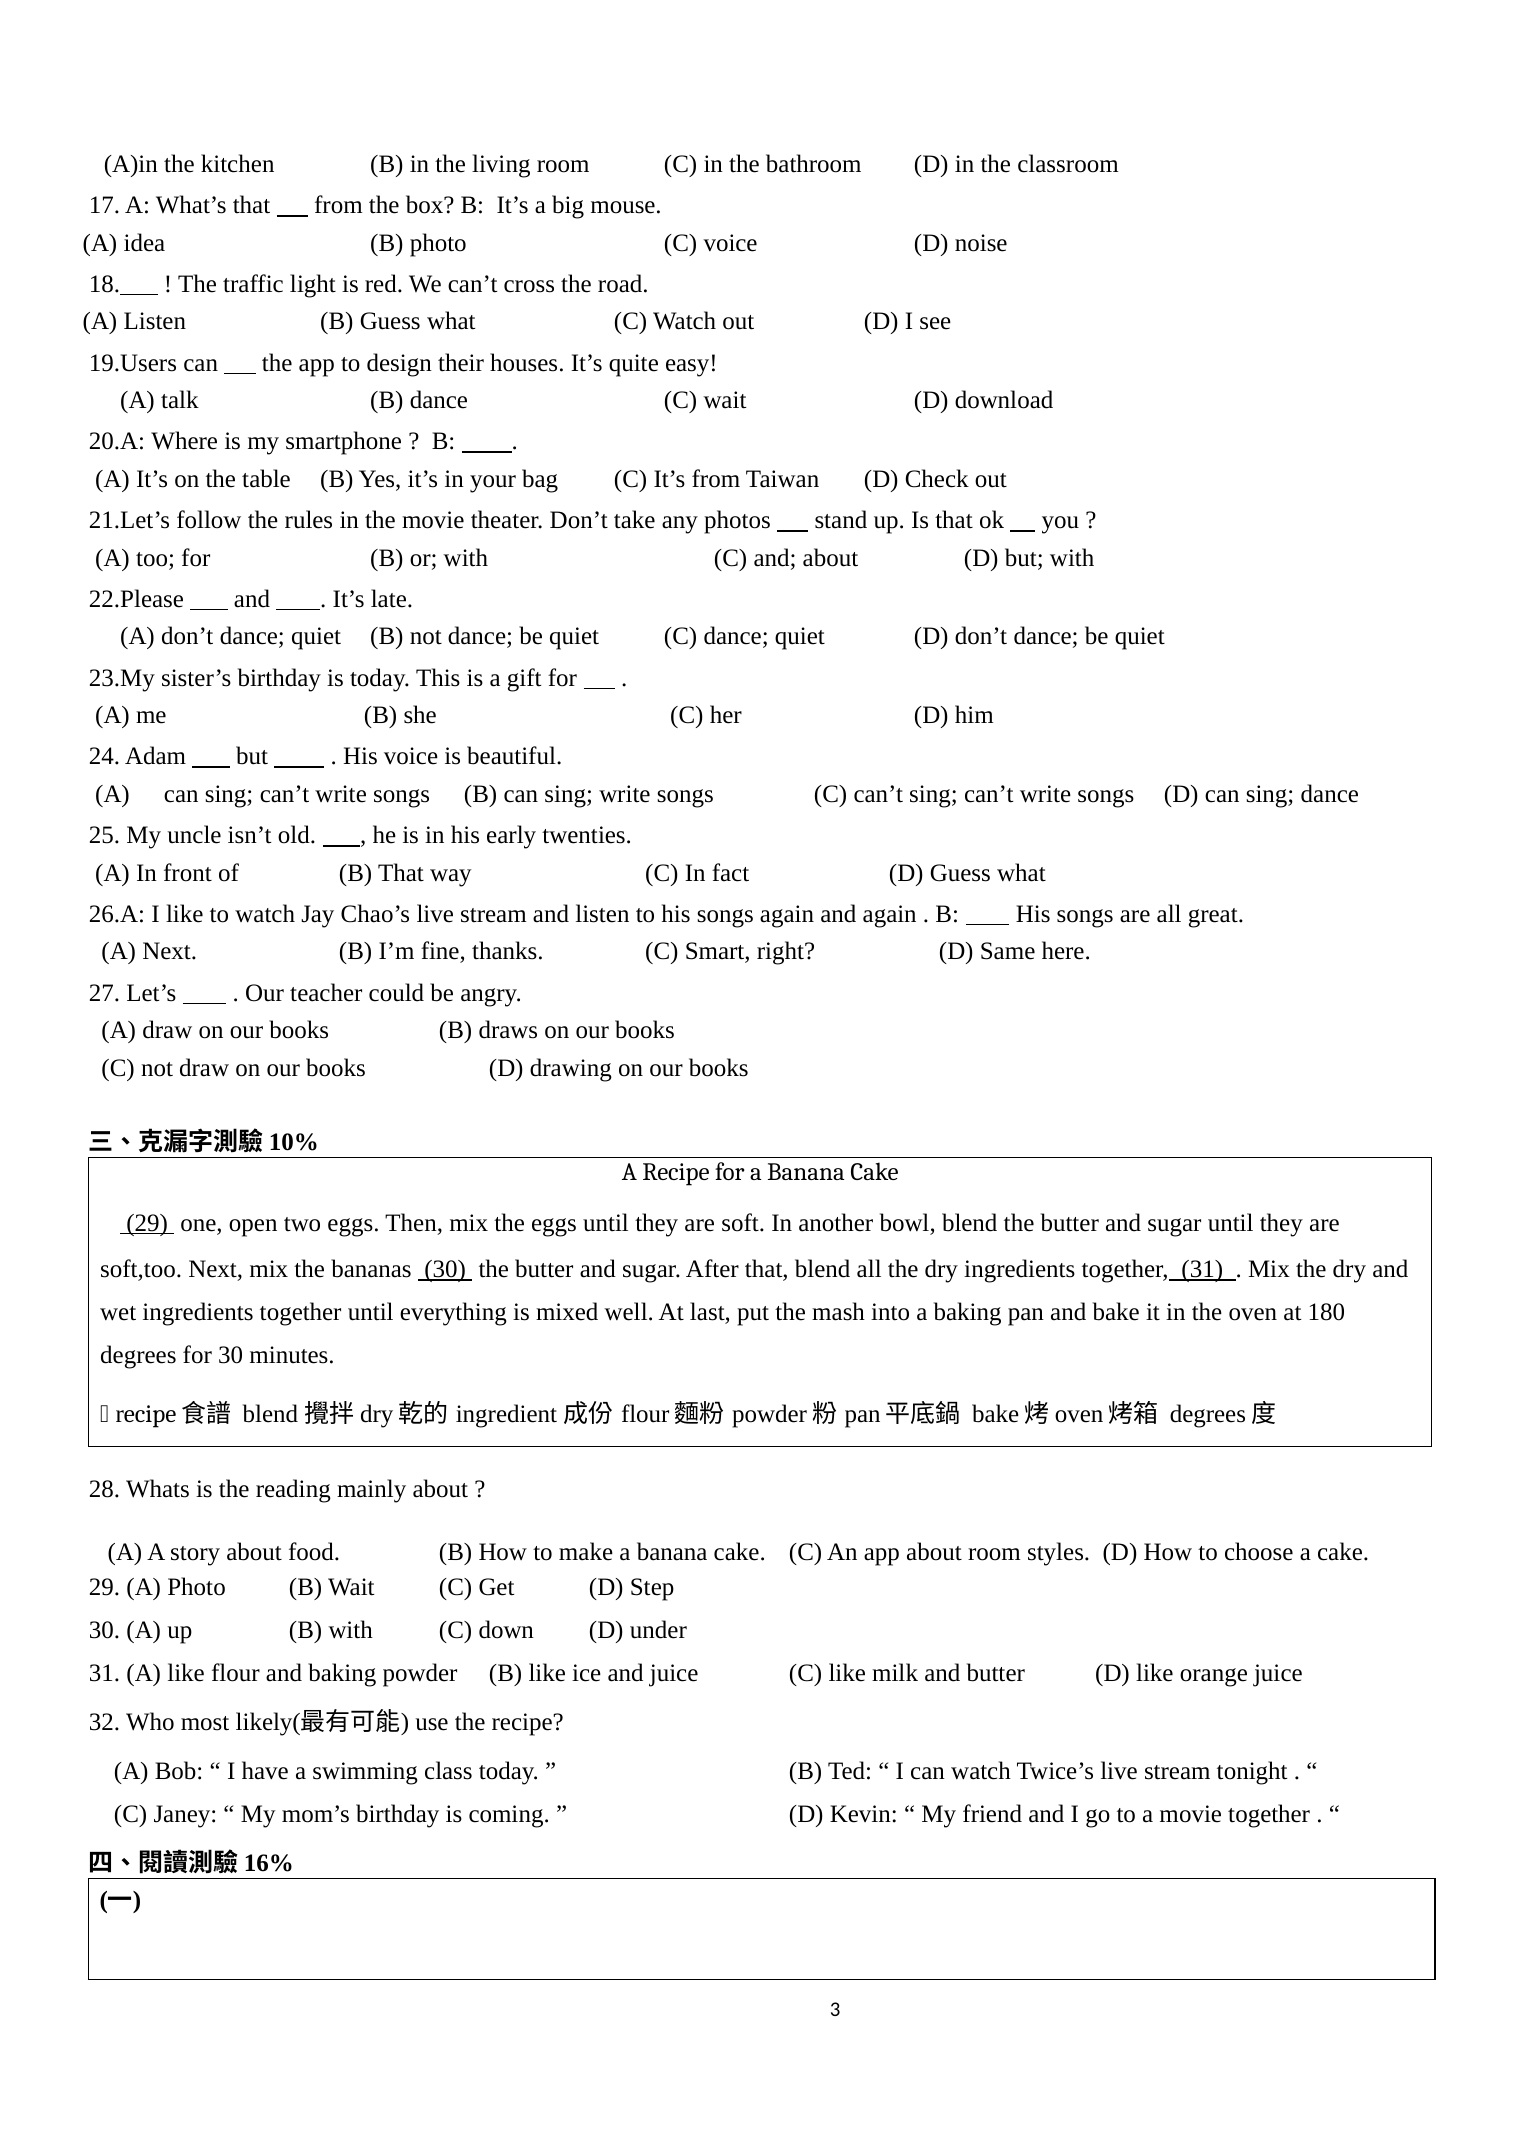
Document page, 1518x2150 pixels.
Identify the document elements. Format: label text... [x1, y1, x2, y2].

text 30. (A) up (B) with (C) down (D) under [89, 1615, 1429, 1644]
text 三、克漏字測驗10% [89, 1121, 1429, 1157]
text (C) Janey: “ My mom’s birthday is coming. ” (D) Kevin: “ My friend and I go to a movie together . “ [89, 1799, 1429, 1828]
text 28. Whats is the reading mainly about ? [89, 1447, 1429, 1509]
text 21.Let’s follow the rules in the movie theater. Don’t take any photos stand up. Is that ok you ? [64, 498, 1429, 536]
text 31. (A) like flour and baking powder (B) like ice and juice (C) like milk and butter (D) like orange juice [89, 1658, 1429, 1687]
text (A) talk (B) dance (C) wait (D) download [64, 378, 1429, 416]
text 24. Adam but . His voice is beautiful. [64, 735, 1429, 772]
text 25. My uncle isn’t old. , he is in his early twenties. [64, 813, 1429, 851]
text 27. Let’s . Our teacher could be angry. [89, 971, 1429, 1008]
text (A) don’t dance; quiet (B) not dance; be quiet (C) dance; quiet (D) don’t dance; be quiet [64, 615, 1429, 652]
text 22.Please and . It’s late. [64, 577, 1429, 615]
table_header A Recipe for a Banana Cake (29) one, open two eggs. Then, mix the eggs until they are soft. In another bowl, blend the butter and sugar until they are soft,too. Next, mix the bananas (30) the butter and sugar. After that, blend all the dry ingredients together, (31) . Mix the dry and wet ingredients together until everything is mixed well. At last, put the mash into a baking pan and bake it in the oven at 180 degrees for 30 minutes.  recipe食譜 blend 攪拌 dry乾的 ingredient 成份 flour麵粉 powder粉 pan平底鍋 bake烤 oven烤箱 degrees度 [89, 1158, 1431, 1446]
text 20.A: Where is my smartphone ? B: . [64, 420, 1429, 457]
text (A) A story about food. (B) How to make a banana cake. (C) An app about room styles. (D) How to choose a cake. [89, 1509, 1429, 1572]
text 29. (A) Photo (B) Wait (C) Get (D) Step [89, 1572, 1429, 1601]
text (A) Bob: “ I have a swimming class today. ” (B) Ted: “ I can watch Twice’s live stream tonight . “ [89, 1756, 1429, 1784]
text 19.Users can the app to design their houses. It’s quite easy! [64, 341, 1429, 378]
text 四、閱讀測驗16% [89, 1842, 1429, 1878]
text (A) me (B) she (C) her (D) him [64, 693, 1429, 731]
text (A) Next. (B) I’m fine, thanks. (C) Smart, right? (D) Same here. [89, 930, 1429, 967]
text 17. A: What’s that from the box? B: It’s a big mouse. [64, 183, 1429, 221]
text 18. ! The traffic light is red. We can’t cross the road. [64, 262, 1429, 300]
text (A) too; for (B) or; with (C) and; about (D) but; with [64, 536, 1429, 573]
text (A) draw on our books (B) draws on our books [89, 1008, 1429, 1046]
text 26.A: I like to watch Jay Chao’s live stream and listen to his songs again and again . B: His songs are all great. [89, 892, 1429, 930]
text (A) In front of (B) That way (C) In fact (D) Guess what [89, 851, 1429, 888]
text (A)in the kitchen (B) in the living room (C) in the bathroom (D) in the classroom [64, 142, 1429, 180]
text (A) Listen (B) Guess what (C) Watch out (D) I see [64, 300, 1429, 337]
text (A) idea (B) photo (C) voice (D) noise [64, 221, 1429, 258]
text (A) It’s on the table (B) Yes, it’s in your bag (C) It’s from Taiwan (D) Check out [64, 457, 1429, 495]
text 23.My sister’s birthday is today. This is a gift for . [64, 656, 1429, 693]
text (C) not draw on our books (D) drawing on our books [89, 1046, 1429, 1083]
table_header (一) [89, 1879, 1434, 1979]
text 32. Who most likely(最有可能) use the recipe? [89, 1701, 1429, 1738]
text (A) can sing; can’t write songs (B) can sing; write songs (C) can’t sing; can’t write songs (D) can sing; dance [64, 772, 1429, 810]
